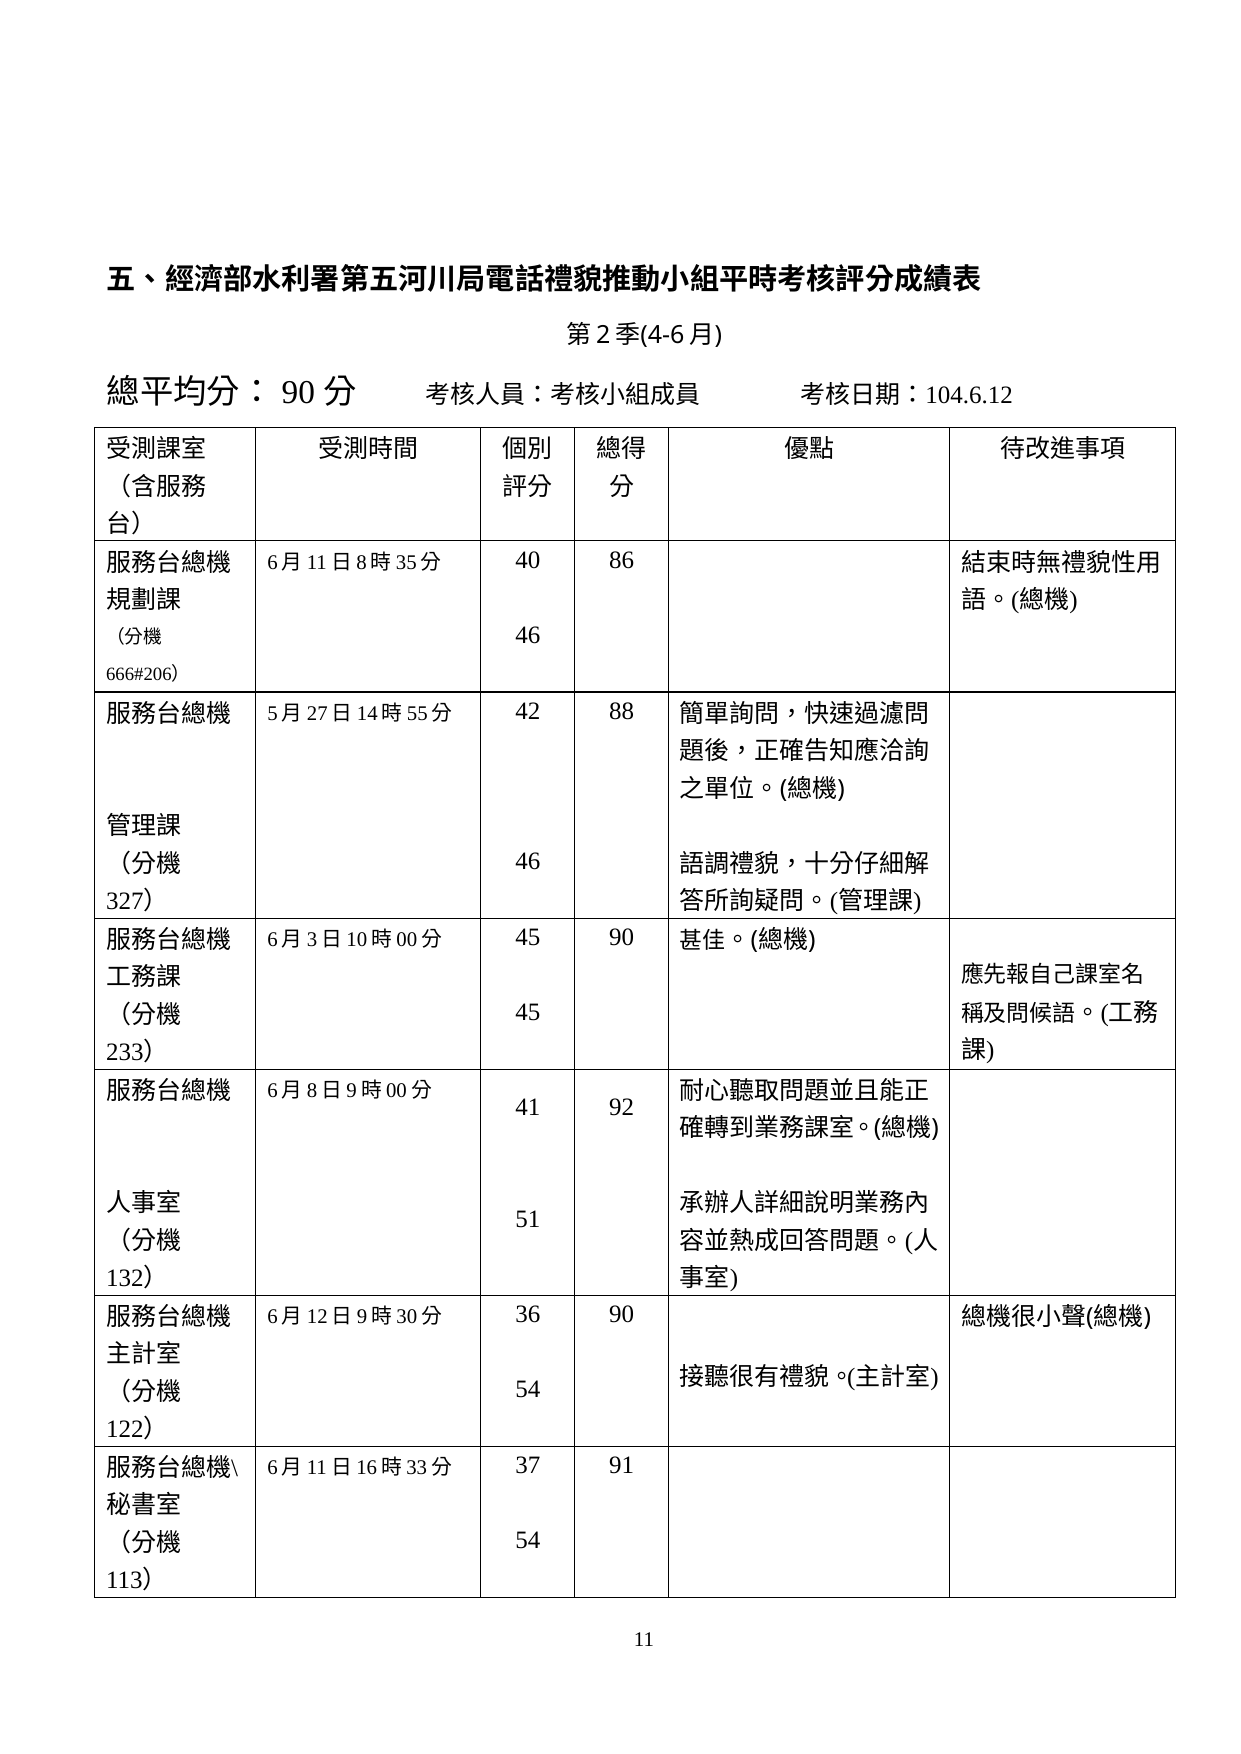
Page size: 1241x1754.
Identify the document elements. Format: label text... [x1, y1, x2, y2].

table_cell 42 46 [481, 693, 574, 917]
table_cell 6月3日10時00分 [256, 919, 480, 1068]
table_cell 簡單詢問，快速過濾問題後，正確告知應洽詢之單位。(總機) 語調禮貌，十分仔細解答所詢疑問。(管理課) [669, 693, 949, 917]
table_cell [950, 1447, 1175, 1597]
table_cell 服務台總機 管理課 （分機327） [95, 693, 255, 917]
table_cell 結束時無禮貌性用語。(總機) [950, 541, 1175, 691]
table_cell 服務台總機 人事室 （分機132） [95, 1070, 255, 1294]
table_cell 耐心聽取問題並且能正確轉到業務課室。(總機) 承辦人詳細說明業務內容並熱成回答問題。(人事室) [669, 1070, 949, 1294]
table_cell 36 54 [481, 1296, 574, 1446]
table_cell 接聽很有禮貌。(主計室) [669, 1296, 949, 1446]
table_cell 6月8日9時00分 [256, 1070, 480, 1294]
table_cell 服務台總機 主計室 （分機122） [95, 1296, 255, 1446]
table_cell 甚佳。(總機) [669, 919, 949, 1068]
table_header 總得分 [575, 428, 668, 540]
text 第2季(4-6月) [106, 314, 1181, 352]
table_cell 服務台總機 規劃課 （分機666#206） [95, 541, 255, 691]
table_cell 6月11日16時33分 [256, 1447, 480, 1597]
table_header 個別評分 [481, 428, 574, 540]
table_cell 5月27日14時55分 [256, 693, 480, 917]
table_cell 91 [575, 1447, 668, 1597]
table_cell 88 [575, 693, 668, 917]
text 五、經濟部水利署第五河川局電話禮貌推動小組平時考核評分成績表 [106, 239, 1181, 314]
table_cell 服務台總機\ 秘書室 （分機113） [95, 1447, 255, 1597]
table_cell 90 [575, 919, 668, 1068]
table_cell 應先報自己課室名稱及問候語。(工務課) [950, 919, 1175, 1068]
table_cell [950, 1070, 1175, 1294]
table_cell 45 45 [481, 919, 574, 1068]
table_cell 服務台總機 工務課 （分機233） [95, 919, 255, 1068]
table_header 受測時間 [256, 428, 480, 540]
table_cell 92 [575, 1070, 668, 1294]
table_cell [950, 693, 1175, 917]
table_header 優點 [669, 428, 949, 540]
text 總平均分： 90 分 考核人員：考核小組成員 考核日期：104.6.12 [106, 352, 1181, 427]
table_header 受測課室 （含服務台） [95, 428, 255, 540]
table_cell 86 [575, 541, 668, 691]
table_cell [669, 1447, 949, 1597]
table_cell 6月12日9時30分 [256, 1296, 480, 1446]
table_cell [669, 541, 949, 691]
table_cell 37 54 [481, 1447, 574, 1597]
table_cell 90 [575, 1296, 668, 1446]
table_cell 41 51 [481, 1070, 574, 1294]
table_cell 6月11日8時35分 [256, 541, 480, 691]
table_cell 總機很小聲(總機) [950, 1296, 1175, 1446]
table_header 待改進事項 [950, 428, 1175, 540]
table_cell 40 46 [481, 541, 574, 691]
